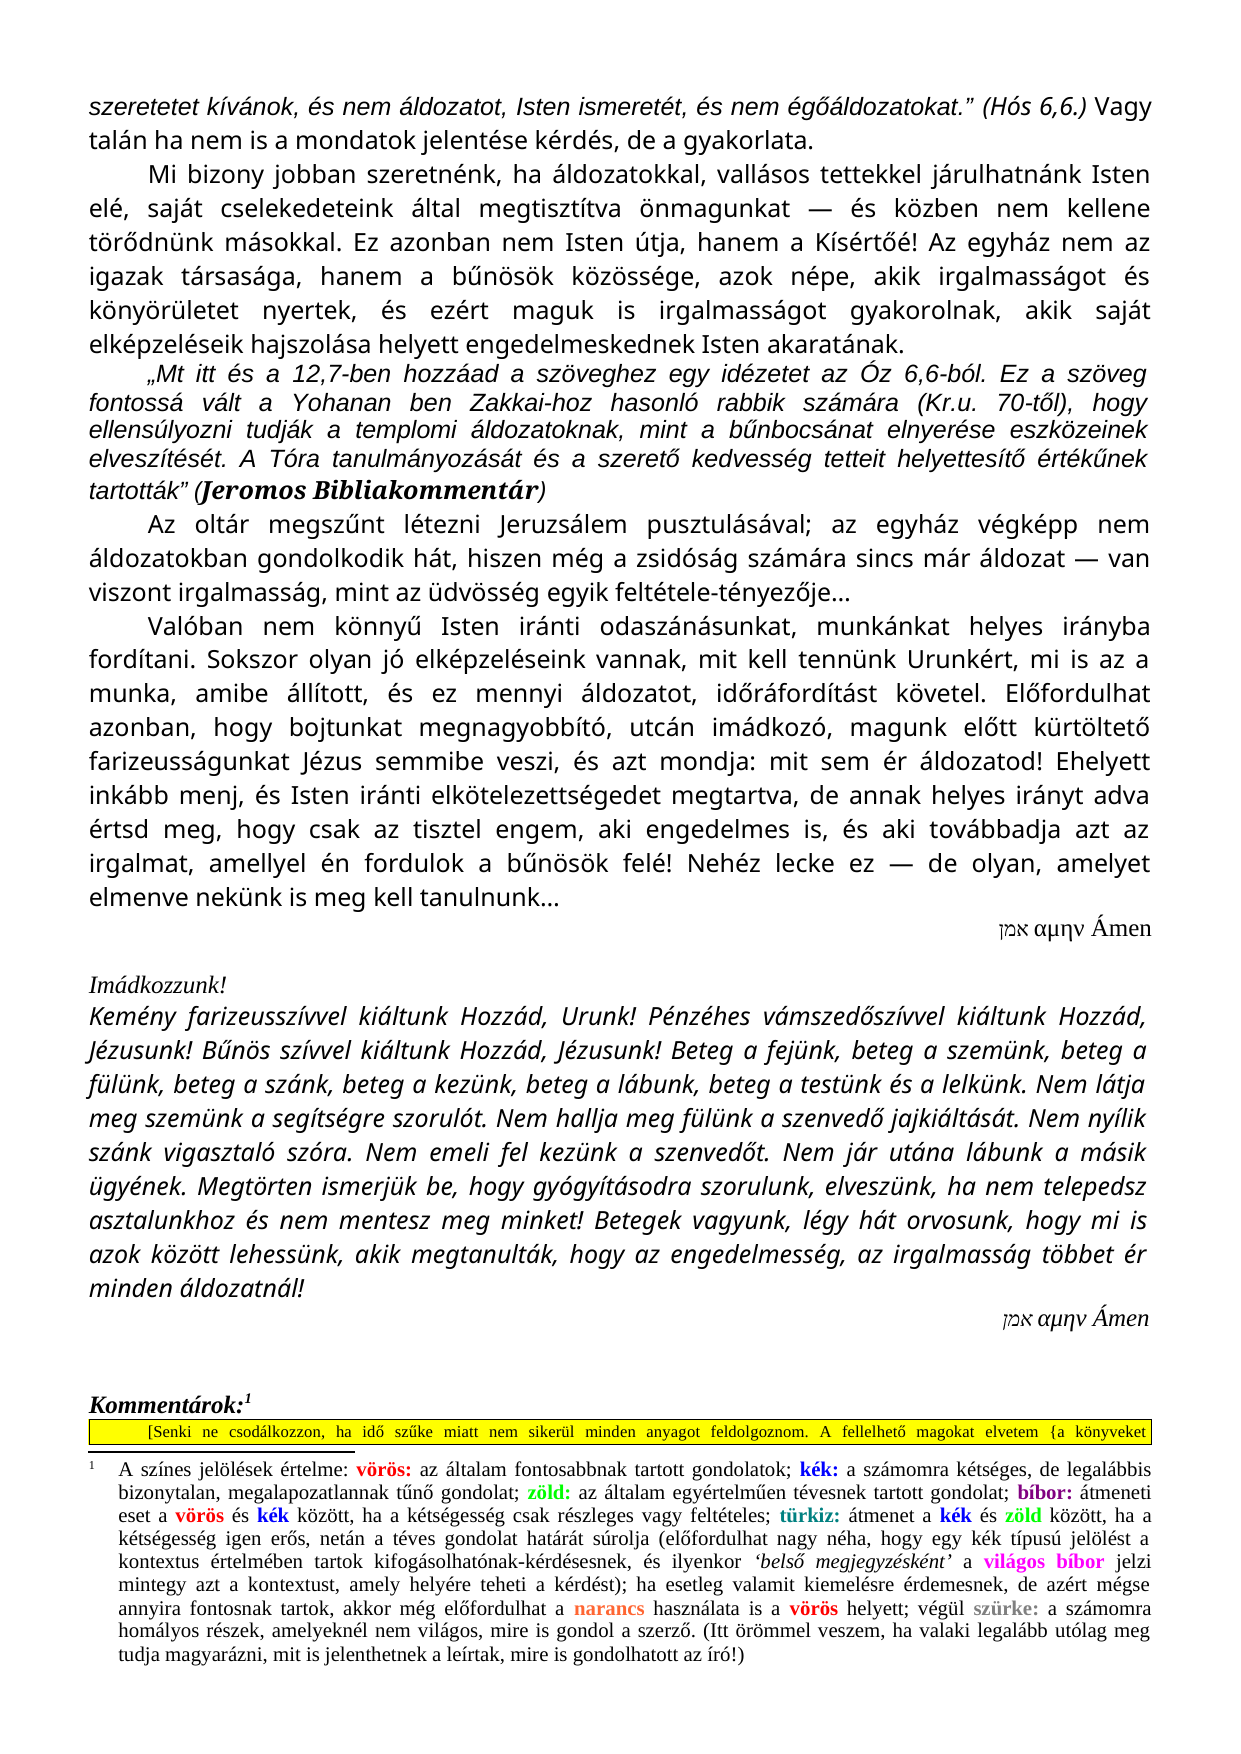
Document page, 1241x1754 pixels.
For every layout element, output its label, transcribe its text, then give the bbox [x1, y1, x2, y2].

text אמן αμην Ámen [88, 914, 1152, 941]
text אמן αμην Ámen [88, 1304, 1152, 1332]
text Kommentárok: [88, 1391, 1152, 1419]
text „Mt itt és a 12,7-ben hozzáad a szöveghez egy idézetet az Óz 6,6-ból. Ez a szöveg fontossá vált a Yohanan ben Zakkai-hoz hasonló rabbik számára (Kr.u. 70-től), hogy ellensúlyozni tudják a templomi áldozatoknak, mint a bűnbocsánat elnyerése eszközeinek elveszítését. A Tóra tanulmányozását és a szerető kedvesség tetteit helyettesítő értékűnek tartották” (Jeromos Bibliakommentár) [88, 360, 1152, 506]
text A színes jelölések értelme: vörös: az általam fontosabbnak tartott gondolatok; kék: a számomra kétséges, de legalábbis bizonytalan, megalapozatlannak tűnő gondolat; zöld: az általam egyértelműen tévesnek tartott gondolat; bíbor: átmeneti eset a vörös és kék között, ha a kétségesség csak részleges vagy feltételes; türkiz: átmenet a kék és zöld között, ha a kétségesség igen erős, netán a téves gondolat határát súrolja (előfordulhat nagy néha, hogy egy kék típusú jelölést a kontextus értelmében tartok kifogásolhatónak-kérdésesnek, és ilyenkor ‘belső megjegyzésként’ a világos bíbor jelzi mintegy azt a kontextust, amely helyére teheti a kérdést); ha esetleg valamit kiemelésre érdemesnek, de azért mégse annyira fontosnak tartok, akkor még előfordulhat a narancs használata is a vörös helyett; végül szürke: a számomra homályos részek, amelyeknél nem világos, mire is gondol a szerző. (Itt örömmel veszem, ha valaki legalább utólag meg tudja magyarázni, mit is jelenthetnek a leírtak, mire is gondolhatott az író!) [88, 1458, 1152, 1665]
text Mi bizony jobban szeretnénk, ha áldozatokkal, vallásos tettekkel járulhatnánk Isten elé, saját cselekedeteink által megtisztítva önmagunkat — és közben nem kellene törődnünk másokkal. Ez azonban nem Isten útja, hanem a Kísértőé! Az egyház nem az igazak társasága, hanem a bűnösök közössége, azok népe, akik irgalmasságot és könyörületet nyertek, és ezért maguk is irgalmasságot gyakorolnak, akik saját elképzeléseik hajszolása helyett engedelmeskednek Isten akaratának. [88, 156, 1152, 360]
text [Senki ne csodálkozzon, ha idő szűke miatt nem sikerül minden anyagot feldolgoznom. A fellelhető magokat elvetem {a könyveket [90, 1420, 1151, 1444]
text szeretetet kívánok, és nem áldozatot, Isten ismeretét, és nem égőáldozatokat.” (Hós 6,6.) Vagy talán ha nem is a mondatok jelentése kérdés, de a gyakorlata. [88, 88, 1152, 156]
text Kemény farizeusszívvel kiáltunk Hozzád, Urunk! Pénzéhes vámszedőszívvel kiáltunk Hozzád, Jézusunk! Bűnös szívvel kiáltunk Hozzád, Jézusunk! Beteg a fejünk, beteg a szemünk, beteg a fülünk, beteg a szánk, beteg a kezünk, beteg a lábunk, beteg a testünk és a lelkünk. Nem látja meg szemünk a segítségre szorulót. Nem hallja meg fülünk a szenvedő jajkiáltását. Nem nyílik szánk vigasztaló szóra. Nem emeli fel kezünk a szenvedőt. Nem jár utána lábunk a másik ügyének. Megtörten ismerjük be, hogy gyógyításodra szorulunk, elveszünk, ha nem telepedsz asztalunkhoz és nem mentesz meg minket! Betegek vagyunk, légy hát orvosunk, hogy mi is azok között lehessünk, akik megtanulták, hogy az engedelmesség, az irgalmasság többet ér minden áldozatnál! [88, 999, 1152, 1304]
text Valóban nem könnyű Isten iránti odaszánásunkat, munkánkat helyes irányba fordítani. Sokszor olyan jó elképzeléseink vannak, mit kell tennünk Urunkért, mi is az a munka, amibe állított, és ez mennyi áldozatot, időráfordítást követel. Előfordulhat azonban, hogy bojtunkat megnagyobbító, utcán imádkozó, magunk előtt kürtöltető farizeusságunkat Jézus semmibe veszi, és azt mondja: mit sem ér áldozatod! Ehelyett inkább menj, és Isten iránti elkötelezettségedet megtartva, de annak helyes irányt adva értsd meg, hogy csak az tisztel engem, aki engedelmes is, és aki továbbadja azt az irgalmat, amellyel én fordulok a bűnösök felé! Nehéz lecke ez ― de olyan, amelyet elmenve nekünk is meg kell tanulnunk… [88, 608, 1152, 914]
text Imádkozzunk! [88, 971, 1152, 999]
text Az oltár megszűnt létezni Jeruzsálem pusztulásával; az egyház végképp nem áldozatokban gondolkodik hát, hiszen még a zsidóság számára sincs már áldozat — van viszont irgalmasság, mint az üdvösség egyik feltétele-tényezője… [88, 506, 1152, 608]
